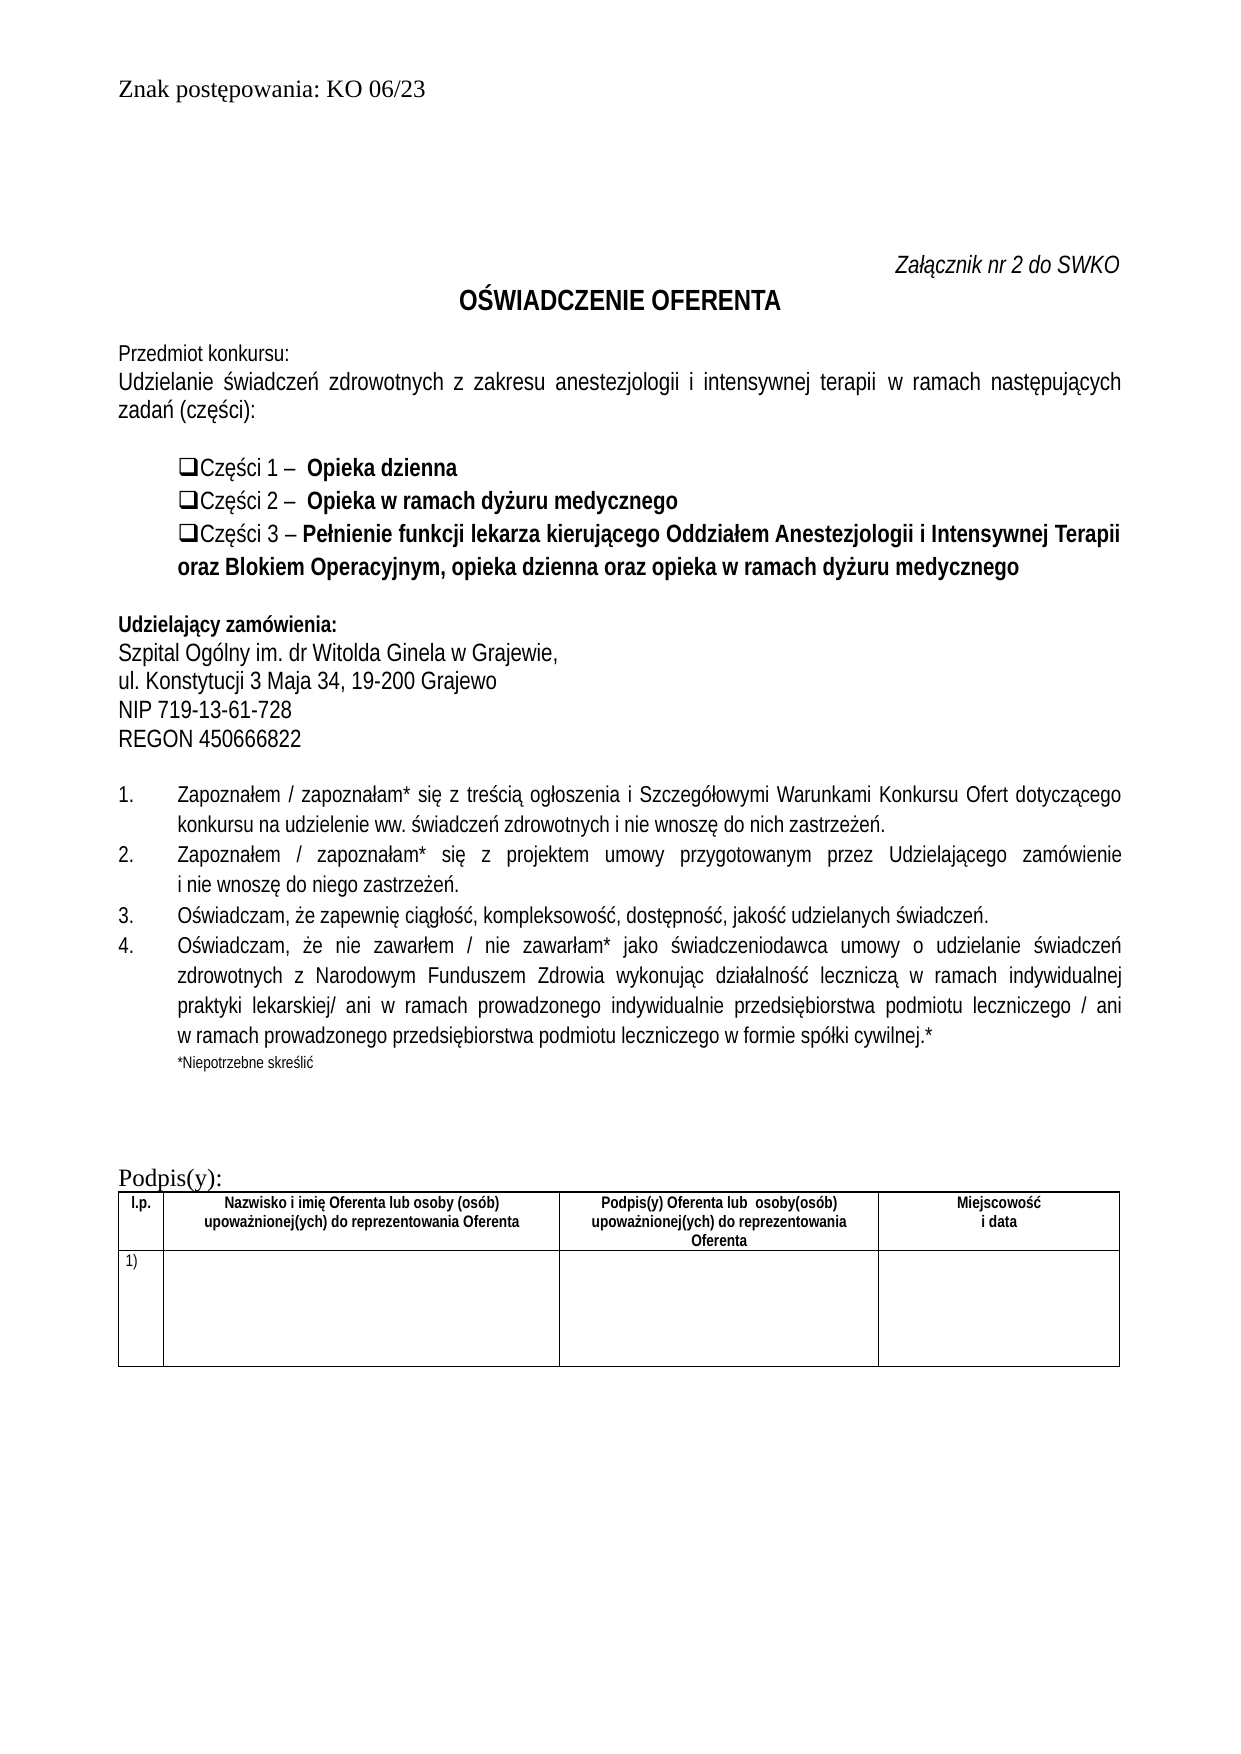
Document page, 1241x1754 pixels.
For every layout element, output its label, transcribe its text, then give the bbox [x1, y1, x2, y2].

table_cell [560, 1251, 878, 1366]
text Udzielający zamówienia: [118, 611, 1122, 638]
table_header Nazwisko i imię Oferenta lub osoby (osób) upoważnionej(ych) do reprezentowania Oferenta [164, 1193, 559, 1250]
text OŚWIADCZENIE OFERENTA [118, 283, 1122, 316]
table_header Podpis(y) Oferenta lub osoby(osób) upoważnionej(ych) do reprezentowania Oferenta [560, 1193, 878, 1250]
text 4. Oświadczam, że nie zawarłem / nie zawarłam* jako świadczeniodawca umowy o udzielanie świadczeń zdrowotnych z Narodowym Funduszem Zdrowia wykonując działalność leczniczą w ramach indywidualnej praktyki lekarskiej/ ani w ramach prowadzonego indywidualnie przedsiębiorstwa podmiotu leczniczego / ani w ramach prowadzonego przedsiębiorstwa podmiotu leczniczego w formie spółki cywilnej.* [118, 932, 1122, 1049]
text Udzielanie świadczeń zdrowotnych z zakresu anestezjologii i intensywnej terapii w ramach następujących zadań (części): [118, 367, 1122, 424]
text Załącznik nr 2 do SWKO [118, 250, 1122, 278]
table_header l.p. [119, 1193, 163, 1250]
text ul. Konstytucji 3 Maja 34, 19-200 Grajewo [118, 666, 1122, 695]
table_header Miejscowość i data [879, 1193, 1119, 1250]
text Szpital Ogólny im. dr Witolda Ginela w Grajewie, [118, 638, 1122, 666]
subtitle Przedmiot konkursu: [118, 340, 1122, 367]
text Podpis(y): [118, 1163, 1122, 1191]
text NIP 719-13-61-728 [118, 695, 1122, 723]
table_cell [879, 1251, 1119, 1366]
table_cell [164, 1251, 559, 1366]
text 3. Oświadczam, że zapewnię ciągłość, kompleksowość, dostępność, jakość udzielanych świadczeń. [118, 902, 1122, 928]
text Części 1 – Opieka dzienna [177, 453, 1122, 481]
text Części 3 – Pełnienie funkcji lekarza kierującego Oddziałem Anestezjologii i Intensywnej Terapii oraz Blokiem Operacyjnym, opieka dzienna oraz opieka w ramach dyżuru medycznego [177, 519, 1122, 581]
table_cell 1) [119, 1251, 163, 1366]
text 1. Zapoznałem / zapoznałam* się z treścią ogłoszenia i Szczegółowymi Warunkami Konkursu Ofert dotyczącego konkursu na udzielenie ww. świadczeń zdrowotnych i nie wnoszę do nich zastrzeżeń. [118, 781, 1122, 837]
text 2. Zapoznałem / zapoznałam* się z projektem umowy przygotowanym przez Udzielającego zamówienie i nie wnoszę do niego zastrzeżeń. [118, 841, 1122, 898]
text Części 2 – Opieka w ramach dyżuru medycznego [177, 486, 1122, 514]
text REGON 450666822 [118, 723, 1122, 752]
text *Niepotrzebne skreślić [118, 1053, 1122, 1072]
